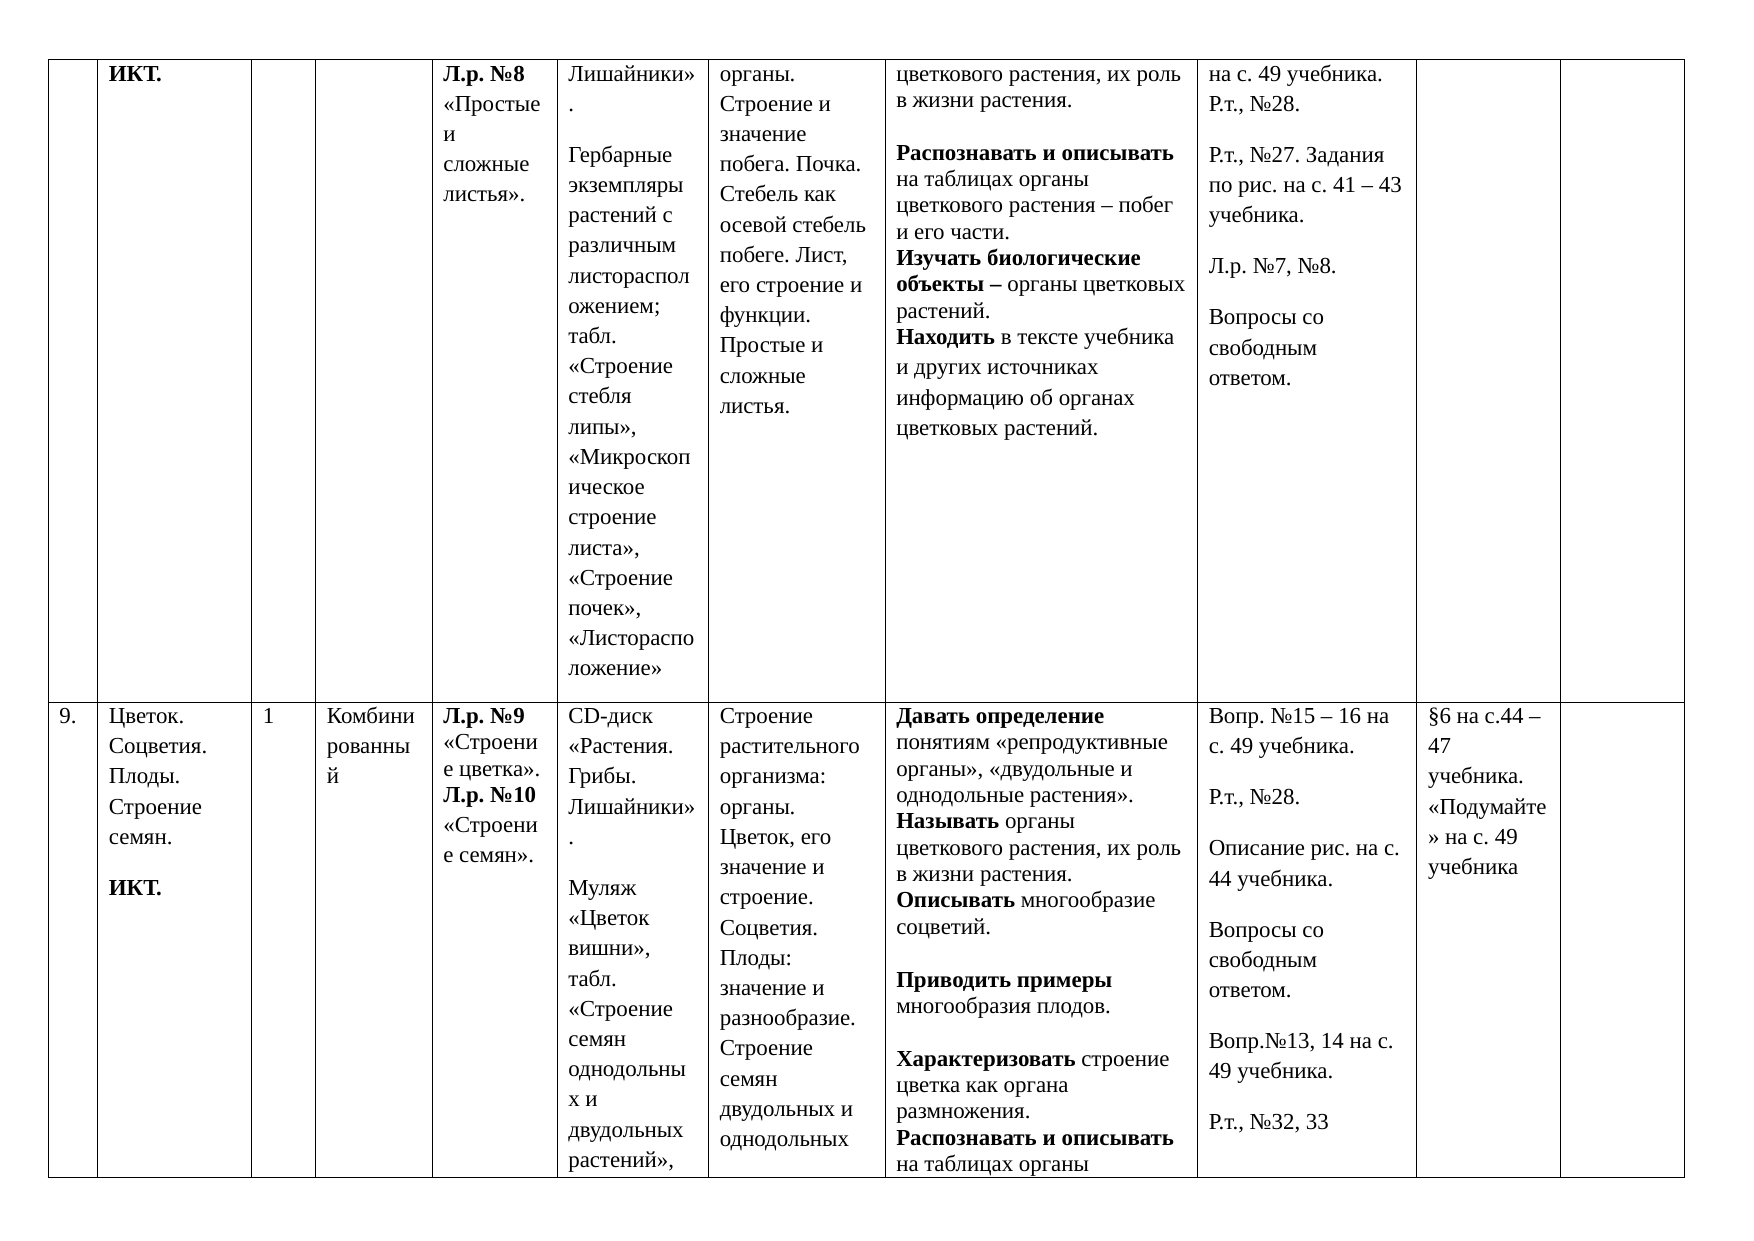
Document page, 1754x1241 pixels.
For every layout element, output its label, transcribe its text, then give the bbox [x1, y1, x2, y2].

table_cell 1 [252, 703, 315, 1176]
table_cell 9. [49, 703, 97, 1176]
table_cell Цветок. Соцветия. Плоды. Строение семян. ИКТ. [98, 703, 251, 1176]
table_cell [1561, 60, 1684, 702]
table_cell Комбинированный [316, 703, 432, 1176]
table_cell Л.р. №8 «Простые и сложные листья». [433, 60, 557, 702]
table_cell органы. Строение и значение побега. Почка. Стебель как осевой стебель побеге. Лист, его строение и функции. Простые и сложные листья. [709, 60, 885, 702]
table_cell цветкового растения, их роль в жизни растения. Распознавать и описывать на таблицах органы цветкового растения – побег и его части. Изучать биологические объекты – органы цветковых растений. Находить в тексте учебника и других источниках информацию об органах цветковых растений. [886, 60, 1197, 702]
table_cell Давать определение понятиям «репродуктивные органы», «двудольные и однодольные растения». Называть органы цветкового растения, их роль в жизни растения. Описывать многообразие соцветий. Приводить примеры многообразия плодов. Характеризовать строение цветка как органа размножения. Распознавать и описывать на таблицах органы [886, 703, 1197, 1176]
table_cell [316, 60, 432, 702]
table_cell ИКТ. [98, 60, 251, 702]
table_cell [49, 60, 97, 702]
table_cell Лишайники». Гербарные экземпляры растений с различным листорасположением; табл. «Строение стебля липы», «Микроскопическое строение листа», «Строение почек», «Листорасположение» [558, 60, 708, 702]
table_cell Вопр. №15 – 16 на с. 49 учебника. Р.т., №28. Описание рис. на с. 44 учебника. Вопросы со свободным ответом. Вопр.№13, 14 на с. 49 учебника. Р.т., №32, 33 [1198, 703, 1416, 1176]
table_cell CD-диск «Растения. Грибы. Лишайники». Муляж «Цветок вишни», табл. «Строение семян однодольных и двудольных растений», [558, 703, 708, 1176]
table_cell §6 на с.44 – 47 учебника. «Подумайте» на с. 49 учебника [1417, 703, 1560, 1176]
table_cell [1417, 60, 1560, 702]
table_cell [252, 60, 315, 702]
table_cell Строение растительного организма: органы. Цветок, его значение и строение. Соцветия. Плоды: значение и разнообразие. Строение семян двудольных и однодольных [709, 703, 885, 1176]
table_cell [1561, 703, 1684, 1176]
table_cell Л.р. №9 «Строение цветка». Л.р. №10 «Строение семян». [433, 703, 557, 1176]
table_cell на с. 49 учебника. Р.т., №28. Р.т., №27. Задания по рис. на с. 41 – 43 учебника. Л.р. №7, №8. Вопросы со свободным ответом. [1198, 60, 1416, 702]
